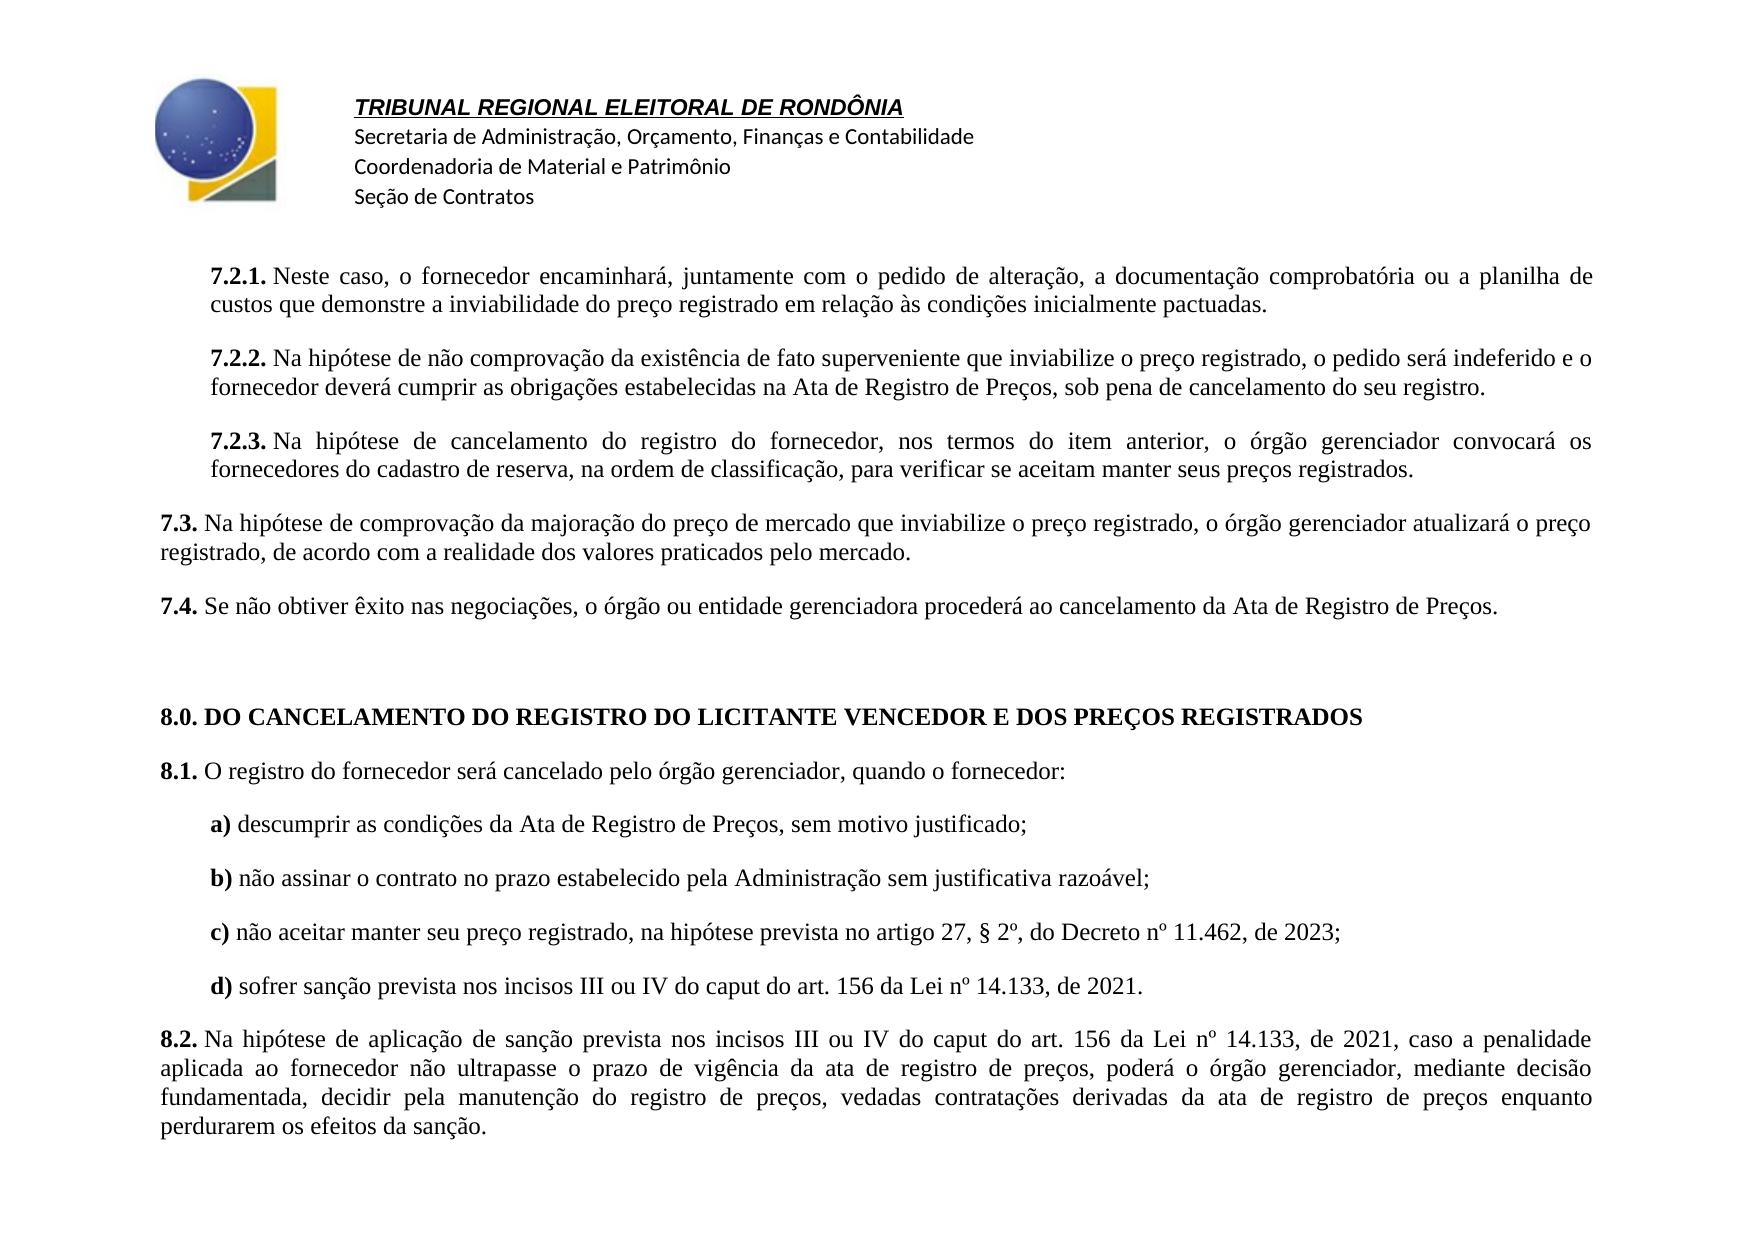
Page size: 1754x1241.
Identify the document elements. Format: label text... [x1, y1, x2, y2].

text 8.0. DO CANCELAMENTO DO REGISTRO DO LICITANTE VENCEDOR E DOS PREÇOS REGISTRADOS [160, 702, 1594, 731]
text 8.1. O registro do fornecedor será cancelado pelo órgão gerenciador, quando o fornecedor: [160, 756, 1594, 784]
text 7.4. Se não obtiver êxito nas negociações, o órgão ou entidade gerenciadora procederá ao cancelamento da Ata de Registro de Preços. [160, 591, 1594, 619]
text b) não assinar o contrato no prazo estabelecido pela Administração sem justificativa razoável; [210, 863, 1594, 892]
text 8.2. Na hipótese de aplicação de sanção prevista nos incisos III ou IV do caput do art. 156 da Lei nº 14.133, de 2021, caso a penalidade aplicada ao fornecedor não ultrapasse o prazo de vigência da ata de registro de preços, poderá o órgão gerenciador, mediante decisão fundamentada, decidir pela manutenção do registro de preços, vedadas contratações derivadas da ata de registro de preços enquanto perdurarem os efeitos da sanção. [160, 1024, 1594, 1139]
text 7.2.3. Na hipótese de cancelamento do registro do fornecedor, nos termos do item anterior, o órgão gerenciador convocará os fornecedores do cadastro de reserva, na ordem de classificação, para verificar se aceitam manter seus preços registrados. [210, 426, 1594, 483]
text 7.2.1. Neste caso, o fornecedor encaminhará, juntamente com o pedido de alteração, a documentação comprobatória ou a planilha de custos que demonstre a inviabilidade do preço registrado em relação às condições inicialmente pactuadas. [210, 261, 1594, 318]
text c) não aceitar manter seu preço registrado, na hipótese prevista no artigo 27, § 2º, do Decreto nº 11.462, de 2023; [210, 917, 1594, 946]
text 7.3. Na hipótese de comprovação da majoração do preço de mercado que inviabilize o preço registrado, o órgão gerenciador atualizará o preço registrado, de acordo com a realidade dos valores praticados pelo mercado. [160, 508, 1594, 566]
text d) sofrer sanção prevista nos incisos III ou IV do caput do art. 156 da Lei nº 14.133, de 2021. [210, 971, 1594, 999]
text 7.2.2. Na hipótese de não comprovação da existência de fato superveniente que inviabilize o preço registrado, o pedido será indeferido e o fornecedor deverá cumprir as obrigações estabelecidas na Ata de Registro de Preços, sob pena de cancelamento do seu registro. [210, 343, 1594, 401]
text a) descumprir as condições da Ata de Registro de Preços, sem motivo justificado; [210, 809, 1594, 838]
